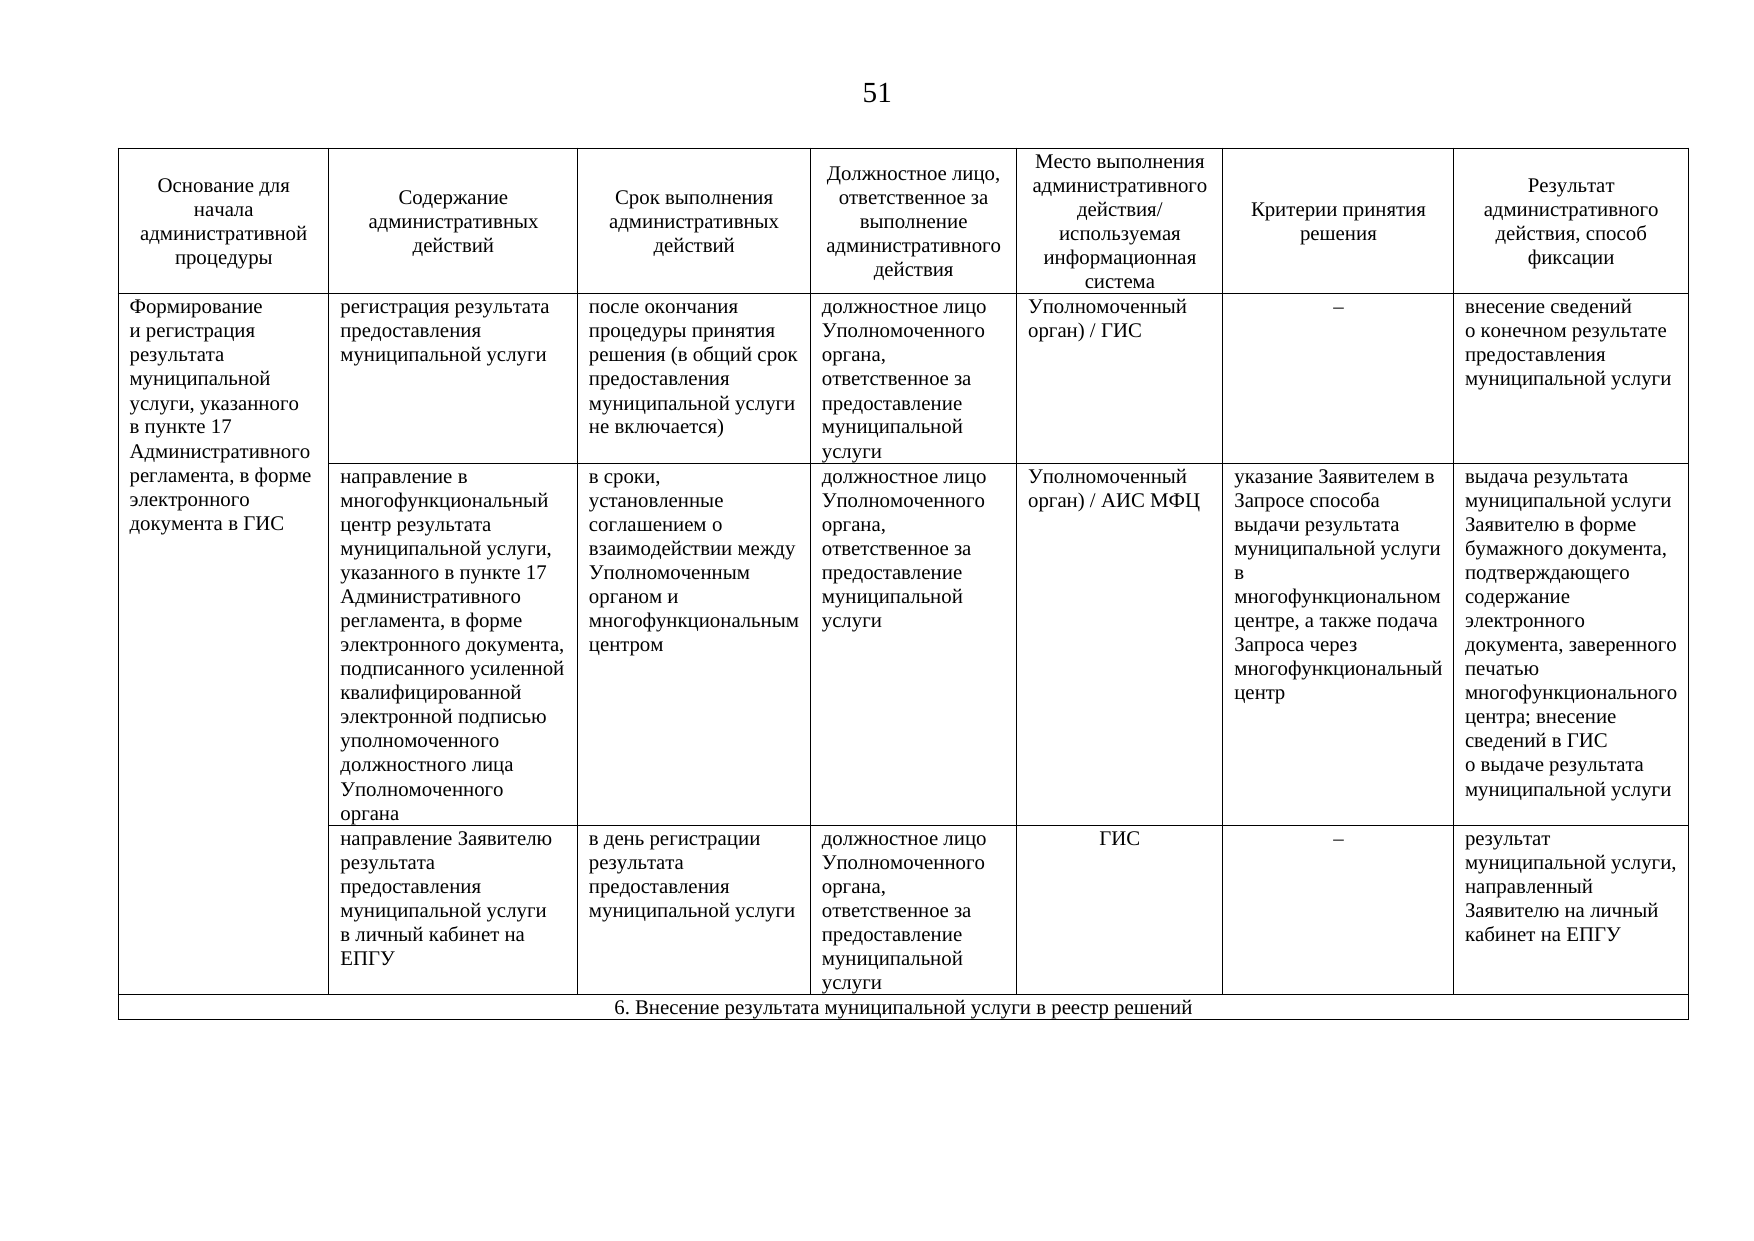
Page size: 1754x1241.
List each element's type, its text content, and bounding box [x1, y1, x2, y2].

table_cell 6. Внесение результата муниципальной услуги в реестр решений [119, 995, 1688, 1019]
table_cell регистрация результата предоставления муниципальной услуги [329, 294, 577, 463]
table_cell Уполномоченный орган) / ГИС [1017, 294, 1222, 463]
table_cell после окончания процедуры принятия решения (в общий срок предоставления муниципальной услуги не включается) [578, 294, 810, 463]
table_header Место выполнения административного действия/ используемая информационная система [1017, 149, 1222, 293]
table_cell в день регистрации результата предоставления муниципальной услуги [578, 826, 810, 994]
table_cell направление в многофункциональный центр результата муниципальной услуги, указанного в пункте 17 Административного регламента, в форме электронного документа, подписанного усиленной квалифицированной электронной подписью уполномоченного должностного лица Уполномоченного органа [329, 464, 577, 824]
table_cell должностное лицо Уполномоченного органа, ответственное за предоставление муниципальной услуги [811, 826, 1016, 994]
table_cell внесение сведений о конечном результате предоставления муниципальной услуги [1454, 294, 1688, 463]
table_header Срок выполнения административных действий [578, 149, 810, 293]
table_cell Формирование и регистрация результата муниципальной услуги, указанного в пункте 17 Административного регламента, в форме электронного документа в ГИС [119, 294, 328, 994]
table_header Результат административного действия, способ фиксации [1454, 149, 1688, 293]
table_cell ГИС [1017, 826, 1222, 994]
table_header Критерии принятия решения [1223, 149, 1453, 293]
table_cell – [1223, 826, 1453, 994]
table_cell должностное лицо Уполномоченного органа, ответственное за предоставление муниципальной услуги [811, 464, 1016, 824]
table_cell Уполномоченный орган) / АИС МФЦ [1017, 464, 1222, 824]
table_cell должностное лицо Уполномоченного органа, ответственное за предоставление муниципальной услуги [811, 294, 1016, 463]
table_header Содержание административных действий [329, 149, 577, 293]
table_cell направление Заявителю результата предоставления муниципальной услуги в личный кабинет на ЕПГУ [329, 826, 577, 994]
table_cell выдача результата муниципальной услуги Заявителю в форме бумажного документа, подтверждающего содержание электронного документа, заверенного печатью многофункционального центра; внесение сведений в ГИС о выдаче результата муниципальной услуги [1454, 464, 1688, 824]
table_cell – [1223, 294, 1453, 463]
table_header Основание для начала административной процедуры [119, 149, 328, 293]
table_cell в сроки, установленные соглашением о взаимодействии между Уполномоченным органом и многофункциональным центром [578, 464, 810, 824]
table_cell указание Заявителем в Запросе способа выдачи результата муниципальной услуги в многофункциональном центре, а также подача Запроса через многофункциональный центр [1223, 464, 1453, 824]
table_cell результат муниципальной услуги, направленный Заявителю на личный кабинет на ЕПГУ [1454, 826, 1688, 994]
table_header Должностное лицо, ответственное за выполнение административного действия [811, 149, 1016, 293]
